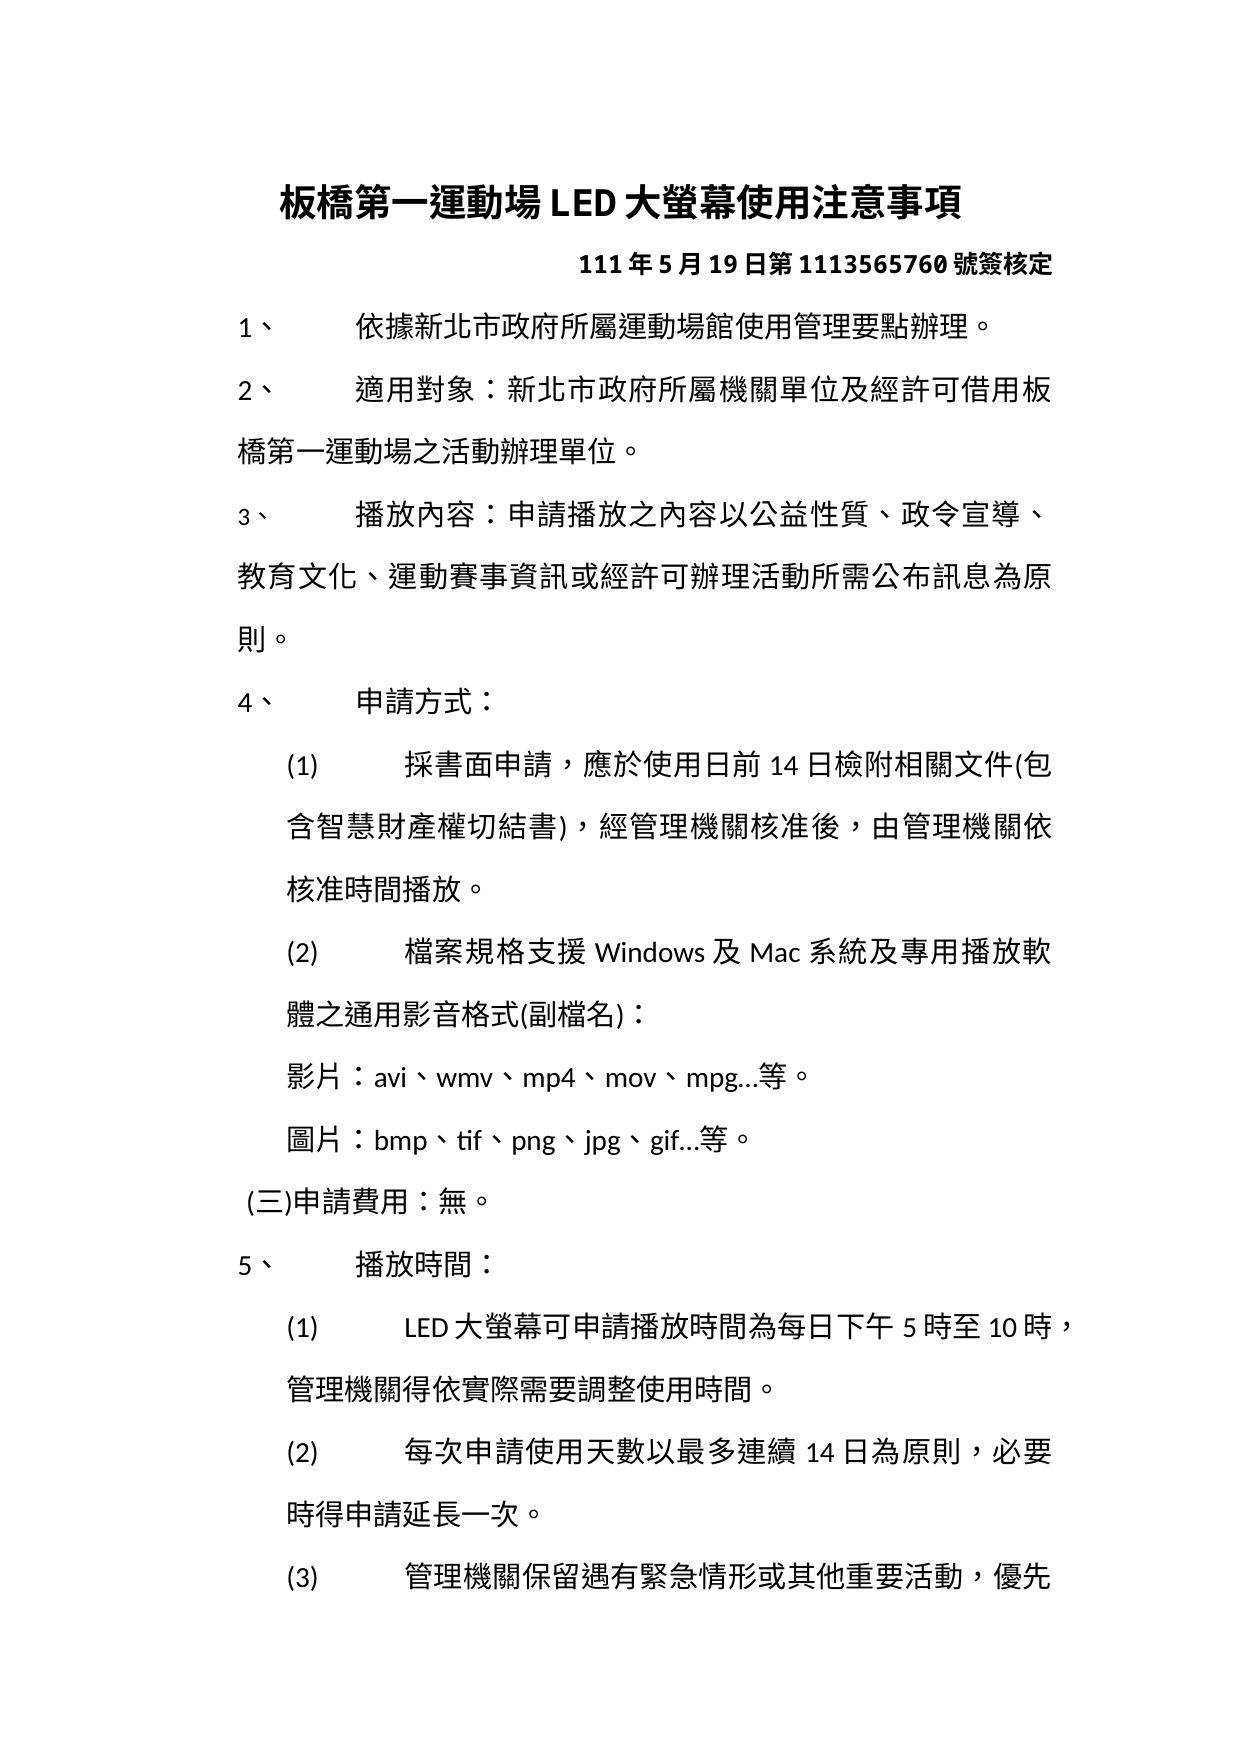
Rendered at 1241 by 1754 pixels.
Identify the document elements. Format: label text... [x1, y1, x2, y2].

text 圖片：bmp、tif、png、jpg、gif…等。 [286, 1096, 1053, 1158]
text 111年5月19日第1113565760號簽核定 [187, 221, 1053, 283]
list 申請方式： [237, 658, 1053, 721]
list 播放內容：申請播放之內容以公益性質、政令宣導、教育文化、運動賽事資訊或經許可辦理活動所需公布訊息為原則。 [237, 471, 1053, 658]
text 影片：avi、wmv、mp4、mov、mpg…等。 [286, 1033, 1053, 1096]
list LED大螢幕可申請播放時間為每日下午5時至10時，管理機關得依實際需要調整使用時間。 [286, 1283, 1053, 1408]
list 採書面申請，應於使用日前14日檢附相關文件(包含智慧財產權切結書)，經管理機關核准後，由管理機關依核准時間播放。 [286, 721, 1053, 908]
list 每次申請使用天數以最多連續14日為原則，必要時得申請延長一次。 [286, 1408, 1053, 1533]
text (三)申請費用：無。 [187, 1158, 1053, 1221]
list 依據新北市政府所屬運動場館使用管理要點辦理。 [237, 283, 1053, 346]
list 播放時間： [237, 1221, 1053, 1283]
list 檔案規格支援Windows及Mac系統及專用播放軟體之通用影音格式(副檔名)： [286, 908, 1053, 1033]
list 管理機關保留遇有緊急情形或其他重要活動，優先 [286, 1533, 1053, 1596]
text 板橋第一運動場LED大螢幕使用注意事項 [187, 158, 1053, 221]
list 適用對象：新北市政府所屬機關單位及經許可借用板橋第一運動場之活動辦理單位。 [237, 346, 1053, 471]
